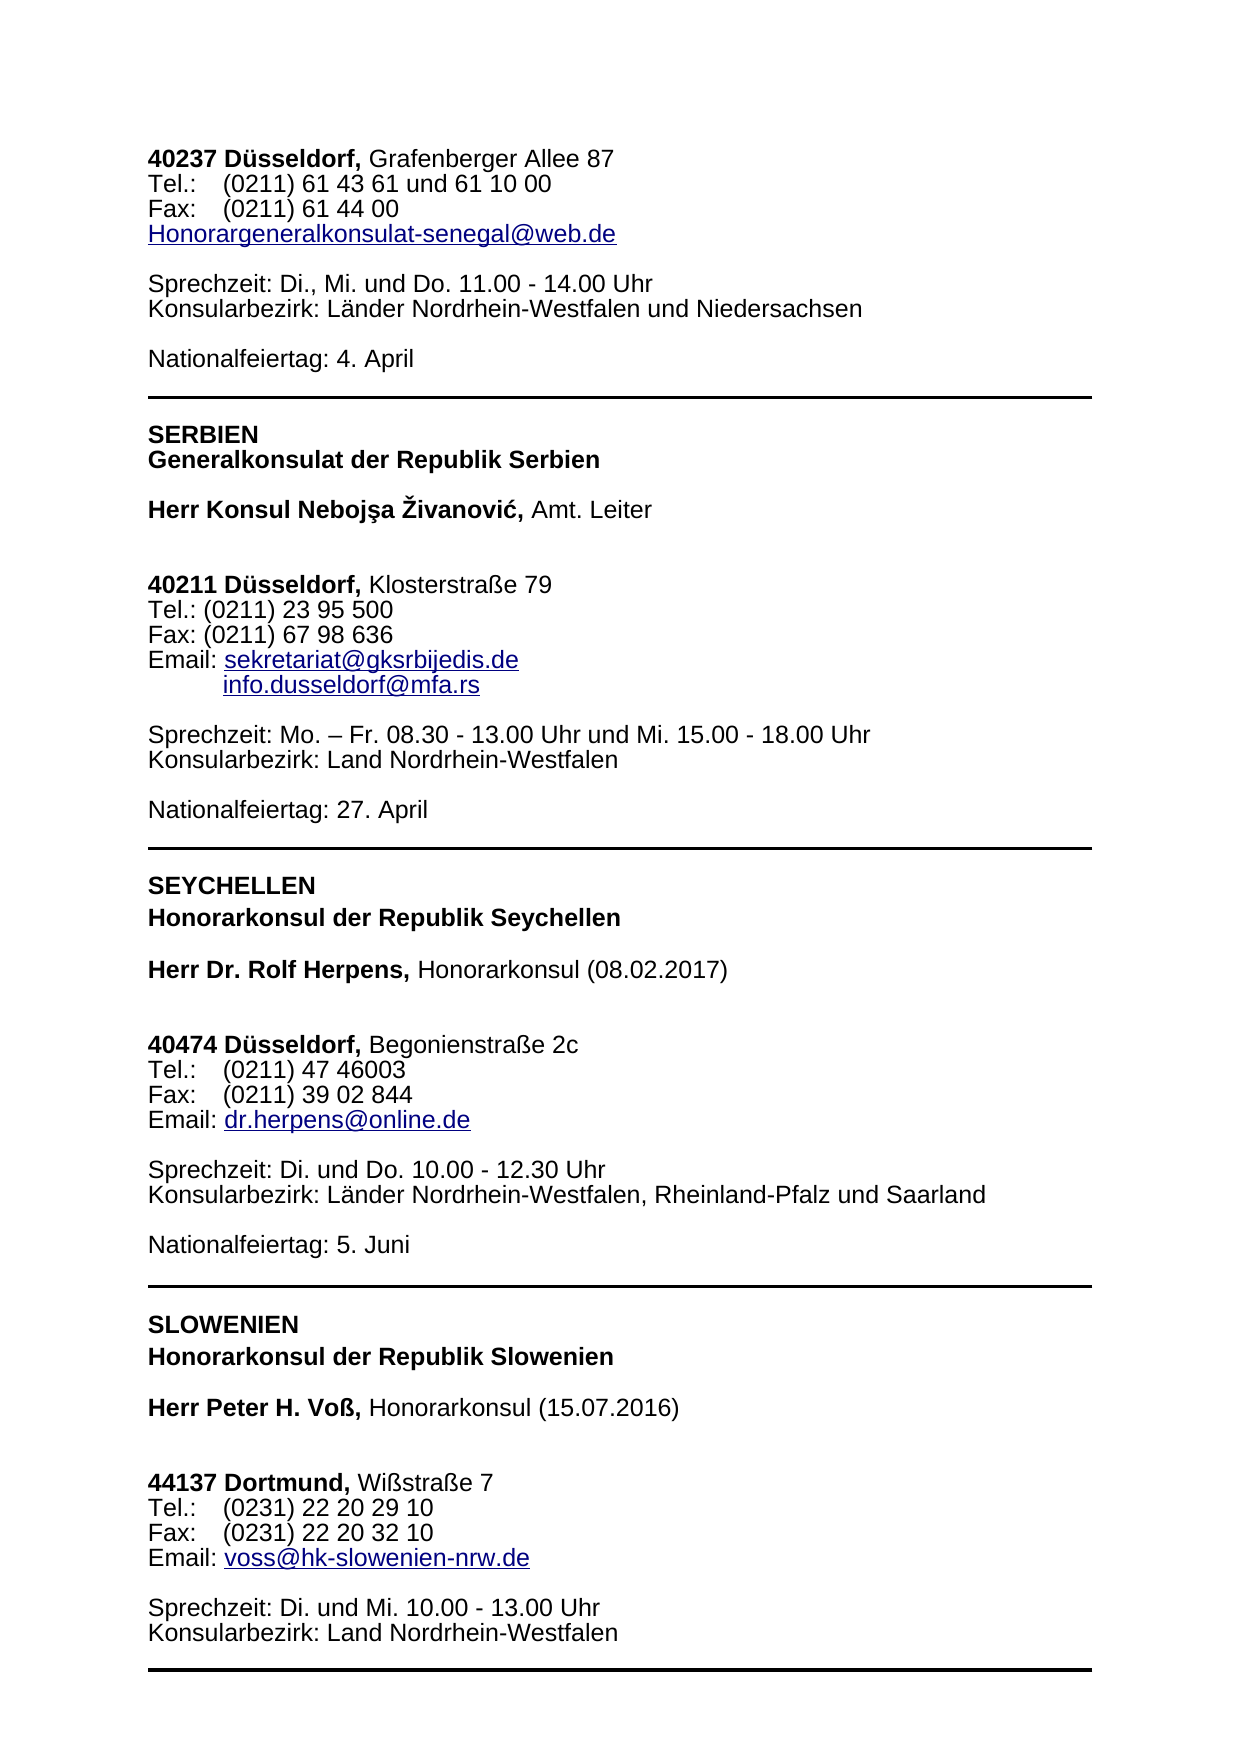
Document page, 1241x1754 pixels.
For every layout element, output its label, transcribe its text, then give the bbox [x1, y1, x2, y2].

text Herr Peter H. Voß, Honorarkonsul (15.07.2016) [148, 1397, 1092, 1422]
text Fax: (0211) 39 02 844 [148, 1083, 1092, 1108]
text Sprechzeit: Mo. – Fr. 08.30 - 13.00 Uhr und Mi. 15.00 - 18.00 Uhr [148, 724, 1092, 749]
text Email: sekretariat@gksrbijedis.de [148, 649, 1092, 674]
text Herr Konsul Nebojşa Živanović, Amt. Leiter [148, 499, 1092, 524]
text Sprechzeit: Di. und Do. 10.00 - 12.30 Uhr [148, 1158, 1092, 1183]
text Konsularbezirk: Land Nordrhein-Westfalen [148, 749, 1092, 774]
text 40211 Düsseldorf, Klosterstraße 79 [148, 574, 1092, 599]
text 40237 Düsseldorf, Grafenberger Allee 87 [148, 148, 1092, 173]
text Fax: (0211) 61 44 00 [148, 198, 1092, 223]
text Honorarkonsul der Republik Slowenien [148, 1338, 1092, 1372]
text SEYCHELLEN [148, 875, 1092, 900]
text Email: dr.herpens@online.de [148, 1108, 1092, 1133]
text Tel.: (0231) 22 20 29 10 [148, 1497, 1092, 1522]
text Nationalfeiertag: 5. Juni [148, 1233, 1092, 1258]
text Fax: (0231) 22 20 32 10 [148, 1522, 1092, 1547]
text Email: voss@hk-slowenien-nrw.de [148, 1547, 1092, 1572]
text Honorargeneralkonsulat-senegal@web.de [148, 223, 1092, 248]
text Fax: (0211) 67 98 636 [148, 624, 1092, 649]
text Tel.: (0211) 23 95 500 [148, 599, 1092, 624]
text Honorarkonsul der Republik Seychellen [148, 900, 1092, 933]
text 44137 Dortmund, Wißstraße 7 [148, 1472, 1092, 1497]
text Nationalfeiertag: 4. April [148, 348, 1092, 373]
text 40474 Düsseldorf, Begonienstraße 2c [148, 1033, 1092, 1058]
text Tel.: (0211) 47 46003 [148, 1058, 1092, 1083]
text Konsularbezirk: Land Nordrhein-Westfalen [148, 1622, 1092, 1647]
text Herr Dr. Rolf Herpens, Honorarkonsul (08.02.2017) [148, 958, 1092, 983]
text info.dusseldorf@mfa.rs [148, 674, 1092, 699]
text SERBIEN [148, 424, 1092, 449]
text Konsularbezirk: Länder Nordrhein-Westfalen, Rheinland-Pfalz und Saarland [148, 1183, 1092, 1208]
text Sprechzeit: Di., Mi. und Do. 11.00 - 14.00 Uhr [148, 273, 1092, 298]
text Tel.: (0211) 61 43 61 und 61 10 00 [148, 173, 1092, 198]
text Nationalfeiertag: 27. April [148, 799, 1092, 824]
text SLOWENIEN [148, 1313, 1092, 1338]
text Sprechzeit: Di. und Mi. 10.00 - 13.00 Uhr [148, 1597, 1092, 1622]
text Generalkonsulat der Republik Serbien [148, 449, 1092, 474]
text Konsularbezirk: Länder Nordrhein-Westfalen und Niedersachsen [148, 298, 1092, 323]
